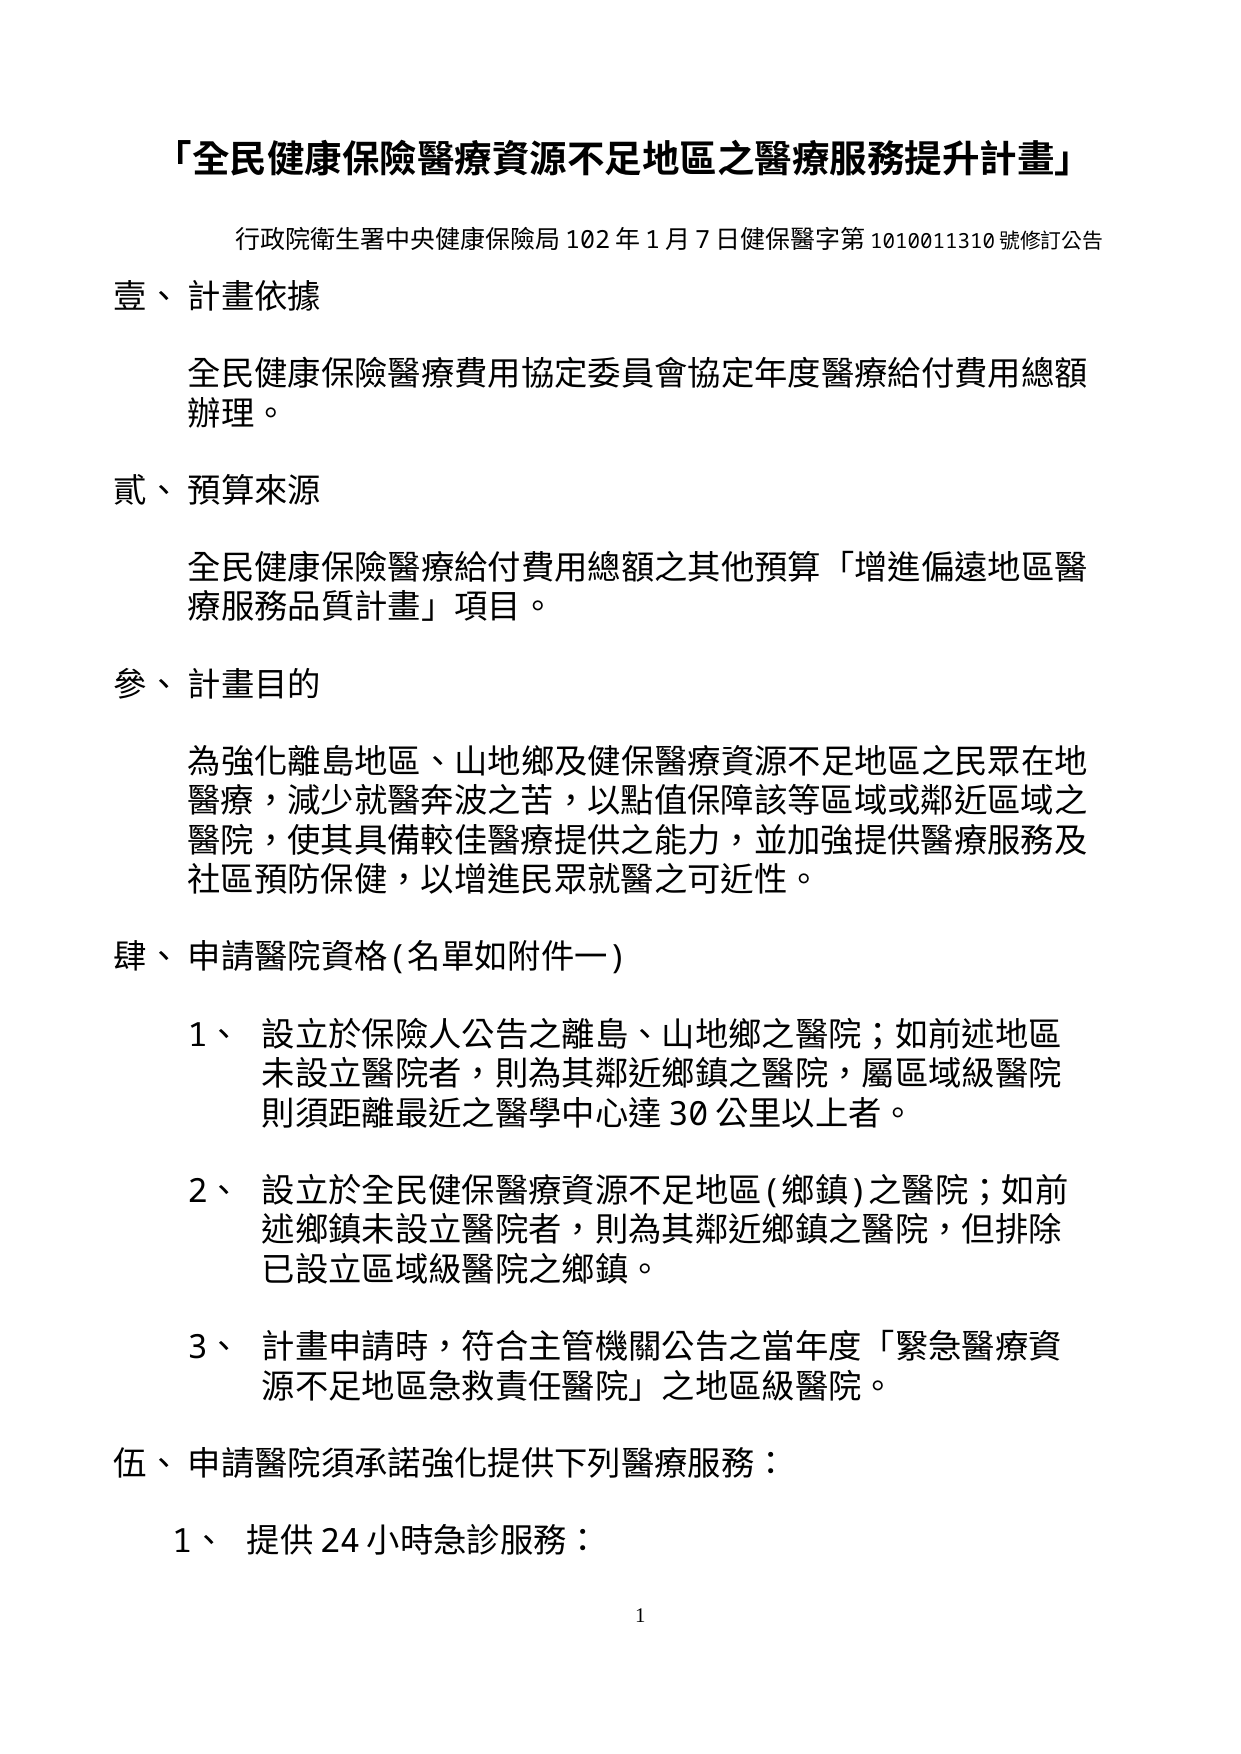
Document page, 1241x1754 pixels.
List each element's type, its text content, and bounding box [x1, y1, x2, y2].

text 為強化離島地區、山地鄉及健保醫療資源不足地區之民眾在地醫療，減少就醫奔波之苦，以點值保障該等區域或鄰近區域之醫院，使其具備較佳醫療提供之能力，並加強提供醫療服務及社區預防保健，以增進民眾就醫之可近性。 [187, 741, 1092, 900]
list 提供24小時急診服務： [172, 1521, 1092, 1560]
text 「全民健康保險醫療資源不足地區之醫療服務提升計畫」 [54, 114, 1191, 177]
text 全民健康保險醫療給付費用總額之其他預算「增進偏遠地區醫療服務品質計畫」項目。 [187, 548, 1092, 627]
text 全民健康保險醫療費用協定委員會協定年度醫療給付費用總額辦理。 [187, 354, 1092, 433]
text 行政院衛生署中央健康保險局102年1月7日健保醫字第1010011310號修訂公告 [54, 196, 1103, 258]
list 預算來源 [114, 471, 1092, 510]
list 申請醫院須承諾強化提供下列醫療服務： [114, 1443, 1092, 1483]
list 設立於全民健保醫療資源不足地區(鄉鎮)之醫院；如前述鄉鎮未設立醫院者，則為其鄰近鄉鎮之醫院，但排除已設立區域級醫院之鄉鎮。 [187, 1171, 1092, 1289]
list 計畫申請時，符合主管機關公告之當年度「繄急醫療資源不足地區急救責任醫院」之地區級醫院。 [187, 1327, 1092, 1406]
list 申請醫院資格(名單如附件一) [114, 937, 1092, 977]
list 計畫依據 [114, 277, 1092, 316]
list 設立於保險人公告之離島、山地鄉之醫院；如前述地區未設立醫院者，則為其鄰近鄉鎮之醫院，屬區域級醫院則須距離最近之醫學中心達30公里以上者。 [187, 1014, 1092, 1133]
list 計畫目的 [114, 664, 1092, 704]
